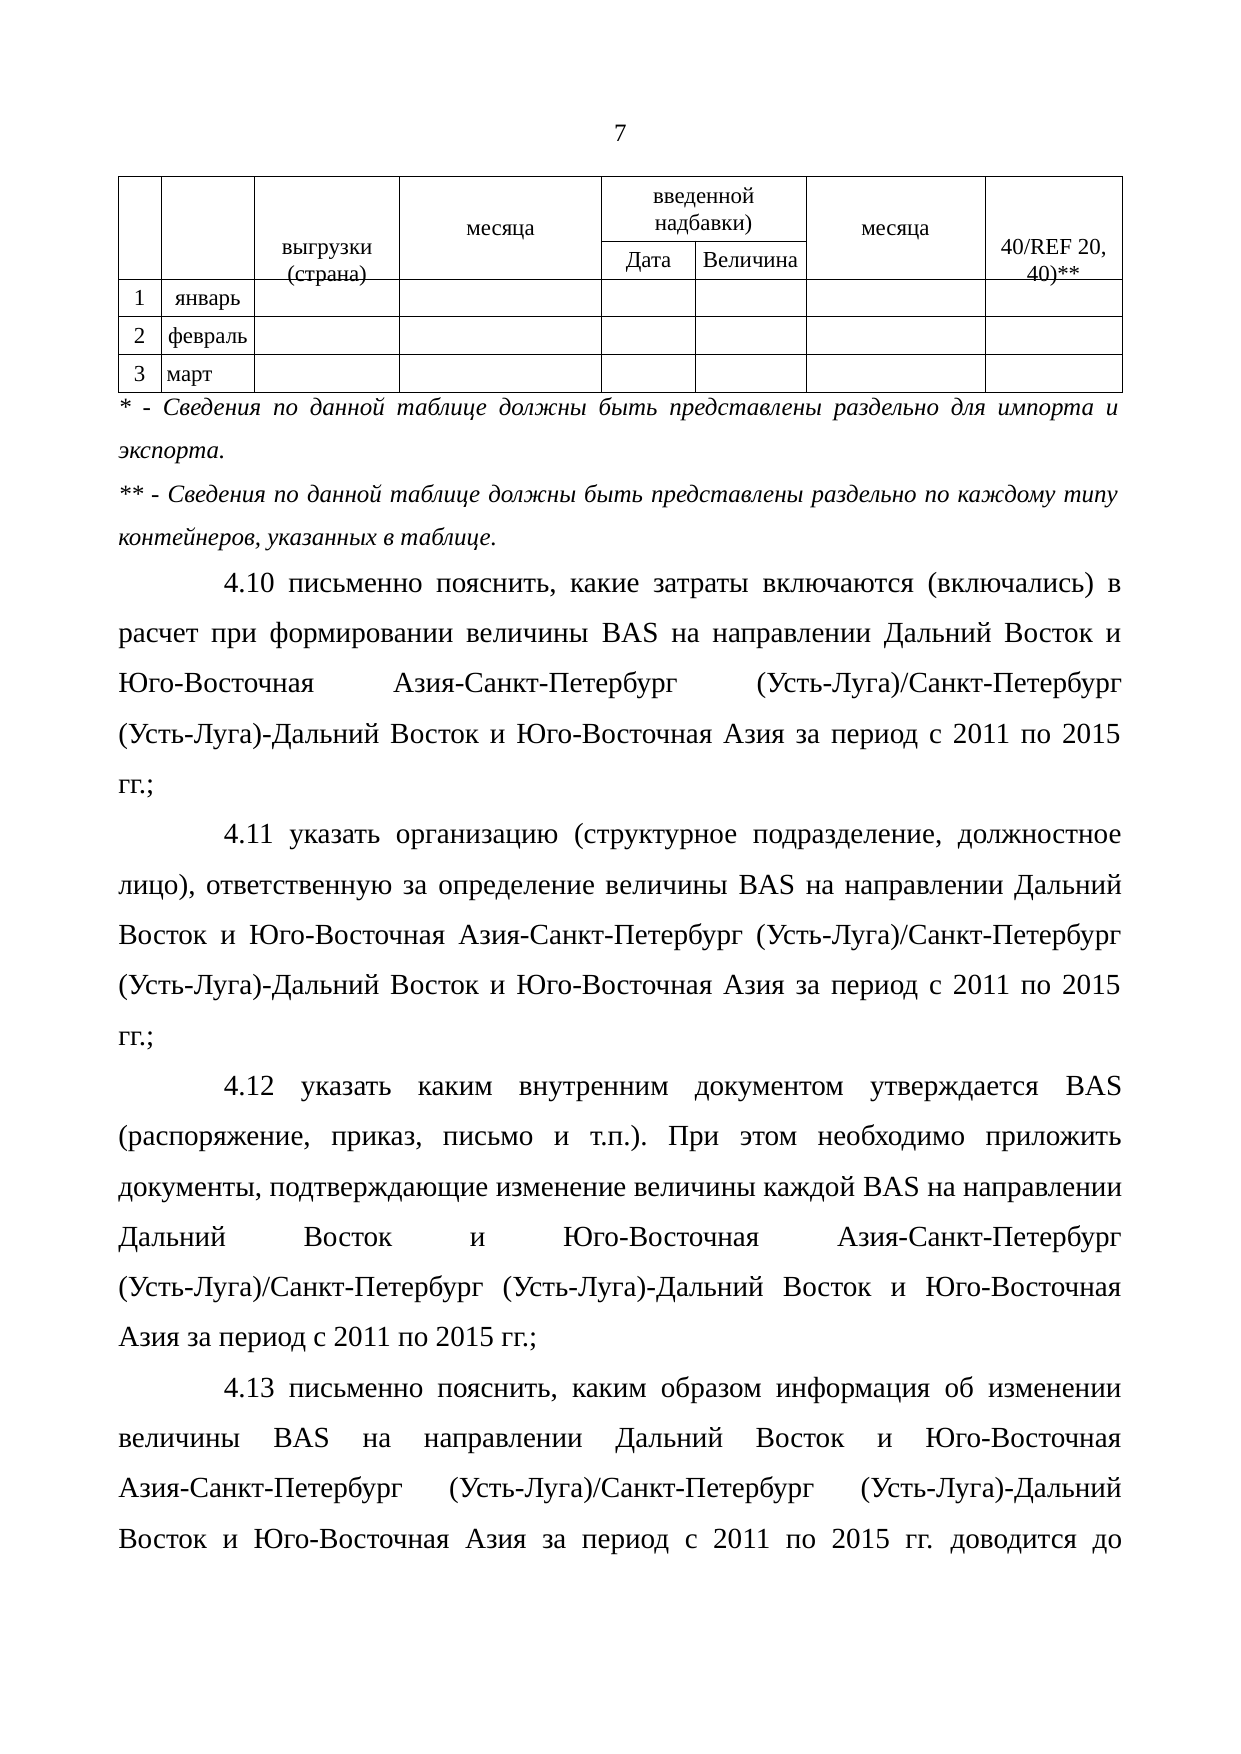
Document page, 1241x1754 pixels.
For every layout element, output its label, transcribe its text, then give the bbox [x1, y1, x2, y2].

table_cell месяца [400, 177, 601, 278]
table_cell [986, 355, 1122, 392]
table_cell [807, 355, 985, 392]
list 4.12 указать каким внутренним документом утверждается BAS (распоряжение, приказ, письмо и т.п.). При этом необходимо приложить документы, подтверждающие изменение величины каждой BAS на направлении Дальний Восток и Юго-Восточная Азия-Санкт-Петербург (Усть-Луга)/Санкт-Петербург (Усть-Луга)-Дальний Восток и Юго-Восточная Азия за период с 2011 по 2015 гг.; [118, 1068, 1122, 1353]
text ** - Сведения по данной таблице должны быть представлены раздельно по каждому типу контейнеров, указанных в таблице. [118, 479, 1122, 551]
table_cell 1 [119, 280, 161, 316]
table_cell март [162, 355, 254, 392]
table_cell [400, 317, 601, 354]
table_cell [602, 355, 695, 392]
table_cell месяца [807, 177, 985, 278]
table_cell [807, 280, 985, 316]
table_cell [986, 317, 1122, 354]
table_cell 3 [119, 355, 161, 392]
table_cell [696, 317, 806, 354]
table_header 40/REF 20, 40)** [986, 177, 1122, 278]
table_cell [602, 280, 695, 316]
text 4.11 указать организацию (структурное подразделение, должностное лицо), ответственную за определение величины BAS на направлении Дальний Восток и Юго-Восточная Азия-Санкт-Петербург (Усть-Луга)/Санкт-Петербург (Усть-Луга)-Дальний Восток и Юго-Восточная Азия за период с 2011 по 2015 гг.; [118, 816, 1122, 1051]
table_cell январь [162, 280, 254, 316]
table_cell февраль [162, 317, 254, 354]
table_cell [986, 280, 1122, 316]
table_cell [807, 317, 985, 354]
table_cell [696, 280, 806, 316]
table_cell [696, 355, 806, 392]
table_cell [255, 317, 399, 354]
table_cell [255, 355, 399, 392]
table_cell [602, 317, 695, 354]
table_header [119, 177, 161, 278]
table_header [162, 177, 254, 278]
table_cell [255, 280, 399, 316]
table_cell 2 [119, 317, 161, 354]
table_cell Величина [696, 242, 806, 278]
table_cell [400, 355, 601, 392]
text 4.10 письменно пояснить, какие затраты включаются (включались) в расчет при формировании величины BAS на направлении Дальний Восток и Юго-Восточная Азия-Санкт-Петербург (Усть-Луга)/Санкт-Петербург (Усть-Луга)-Дальний Восток и Юго-Восточная Азия за период с 2011 по 2015 гг.; [118, 565, 1122, 800]
table_cell Дата [602, 242, 695, 278]
table_cell введенной надбавки) [602, 177, 806, 241]
list 4.13 письменно пояснить, каким образом информация об изменении величины BAS на направлении Дальний Восток и Юго-Восточная Азия-Санкт-Петербург (Усть-Луга)/Санкт-Петербург (Усть-Луга)-Дальний Восток и Юго-Восточная Азия за период с 2011 по 2015 гг. доводится до [118, 1370, 1122, 1554]
table_cell [400, 280, 601, 316]
table_header выгрузки (страна) [255, 177, 399, 278]
text * - Сведения по данной таблице должны быть представлены раздельно для импорта и экспорта. [118, 393, 1122, 464]
